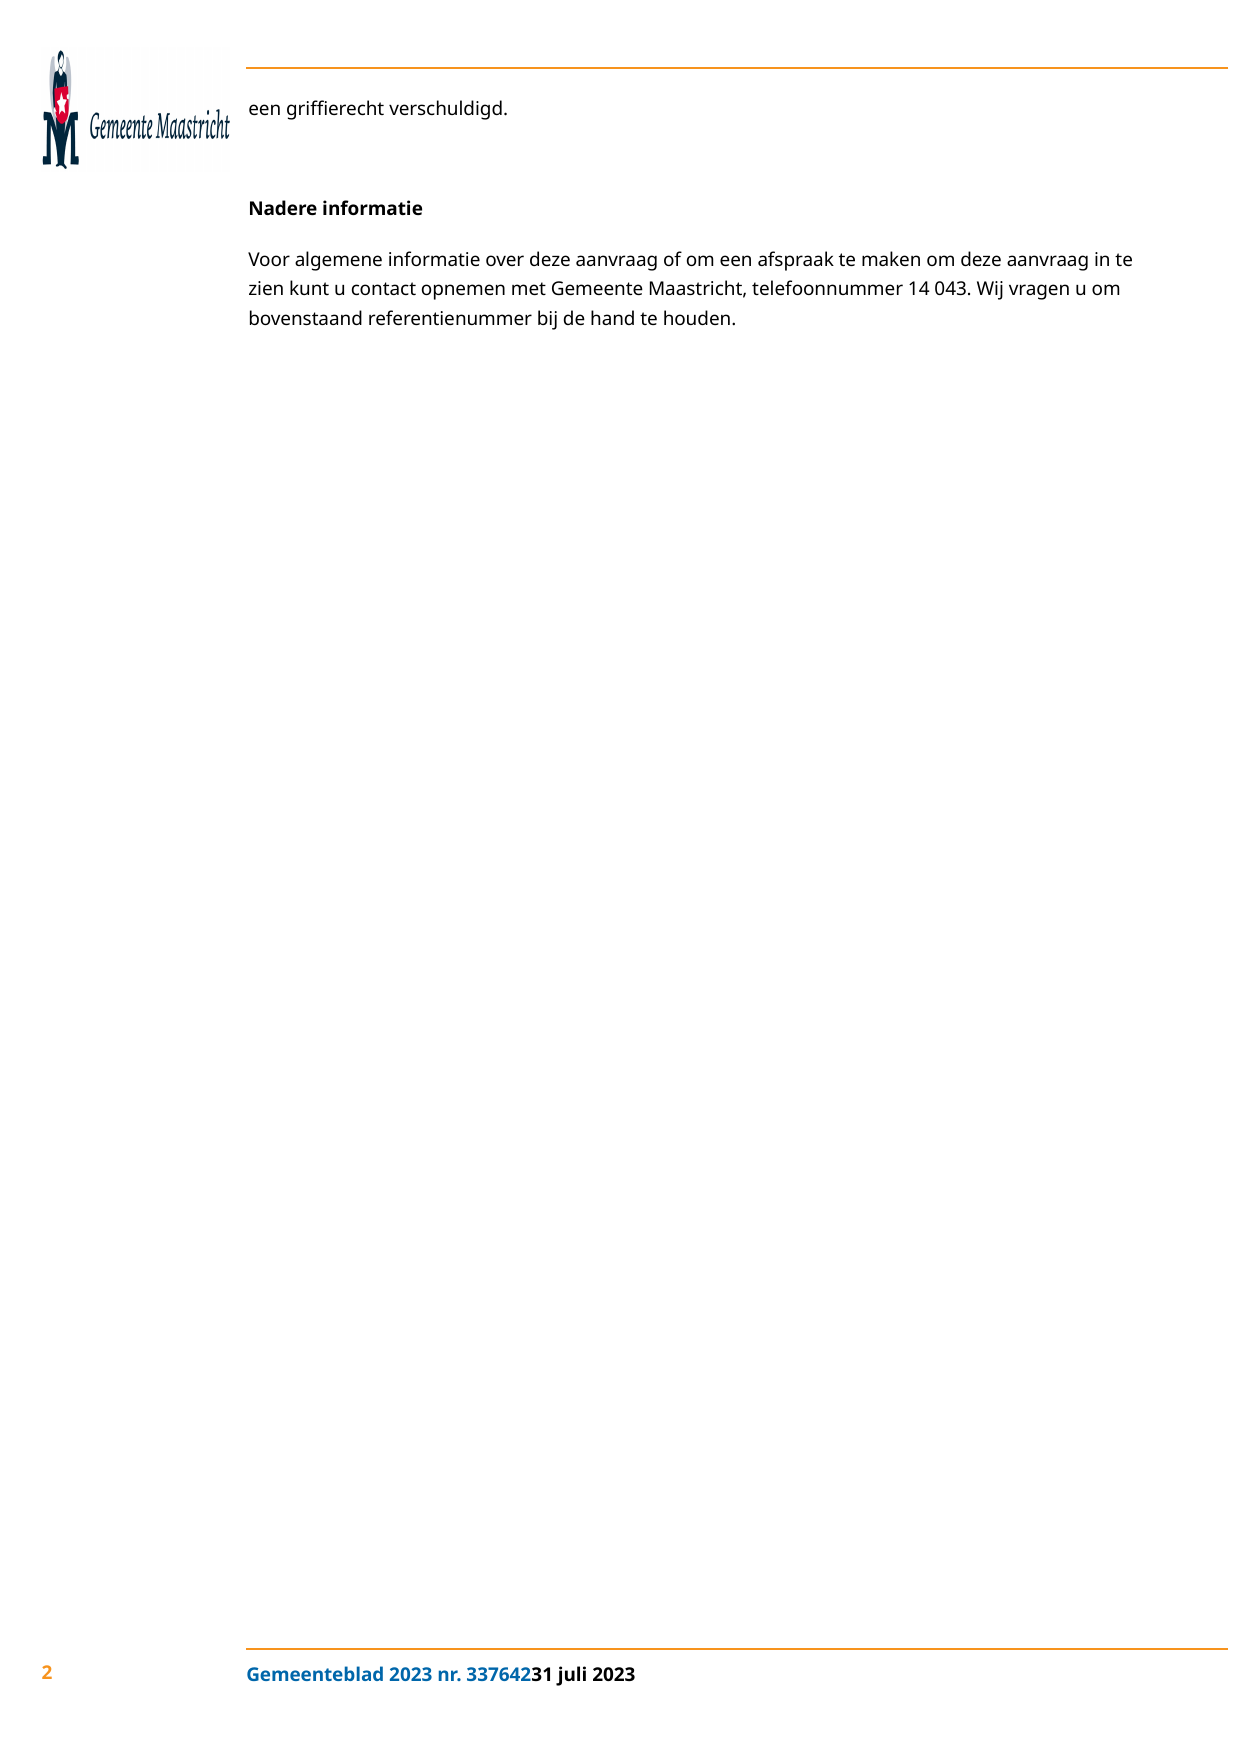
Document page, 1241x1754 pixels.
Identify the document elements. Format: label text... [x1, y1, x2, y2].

text een griffierecht verschuldigd. [248, 95, 1152, 121]
text Nadere informatie [248, 196, 1152, 221]
picture [41, 47, 231, 172]
text Voor algemene informatie over deze aanvraag of om een afspraak te maken om deze aanvraag in te zien kunt u contact opnemen met Gemeente Maastricht, telefoonnummer 14 043. Wij vragen u om bovenstaand referentienummer bij de hand te houden. [248, 246, 1152, 331]
